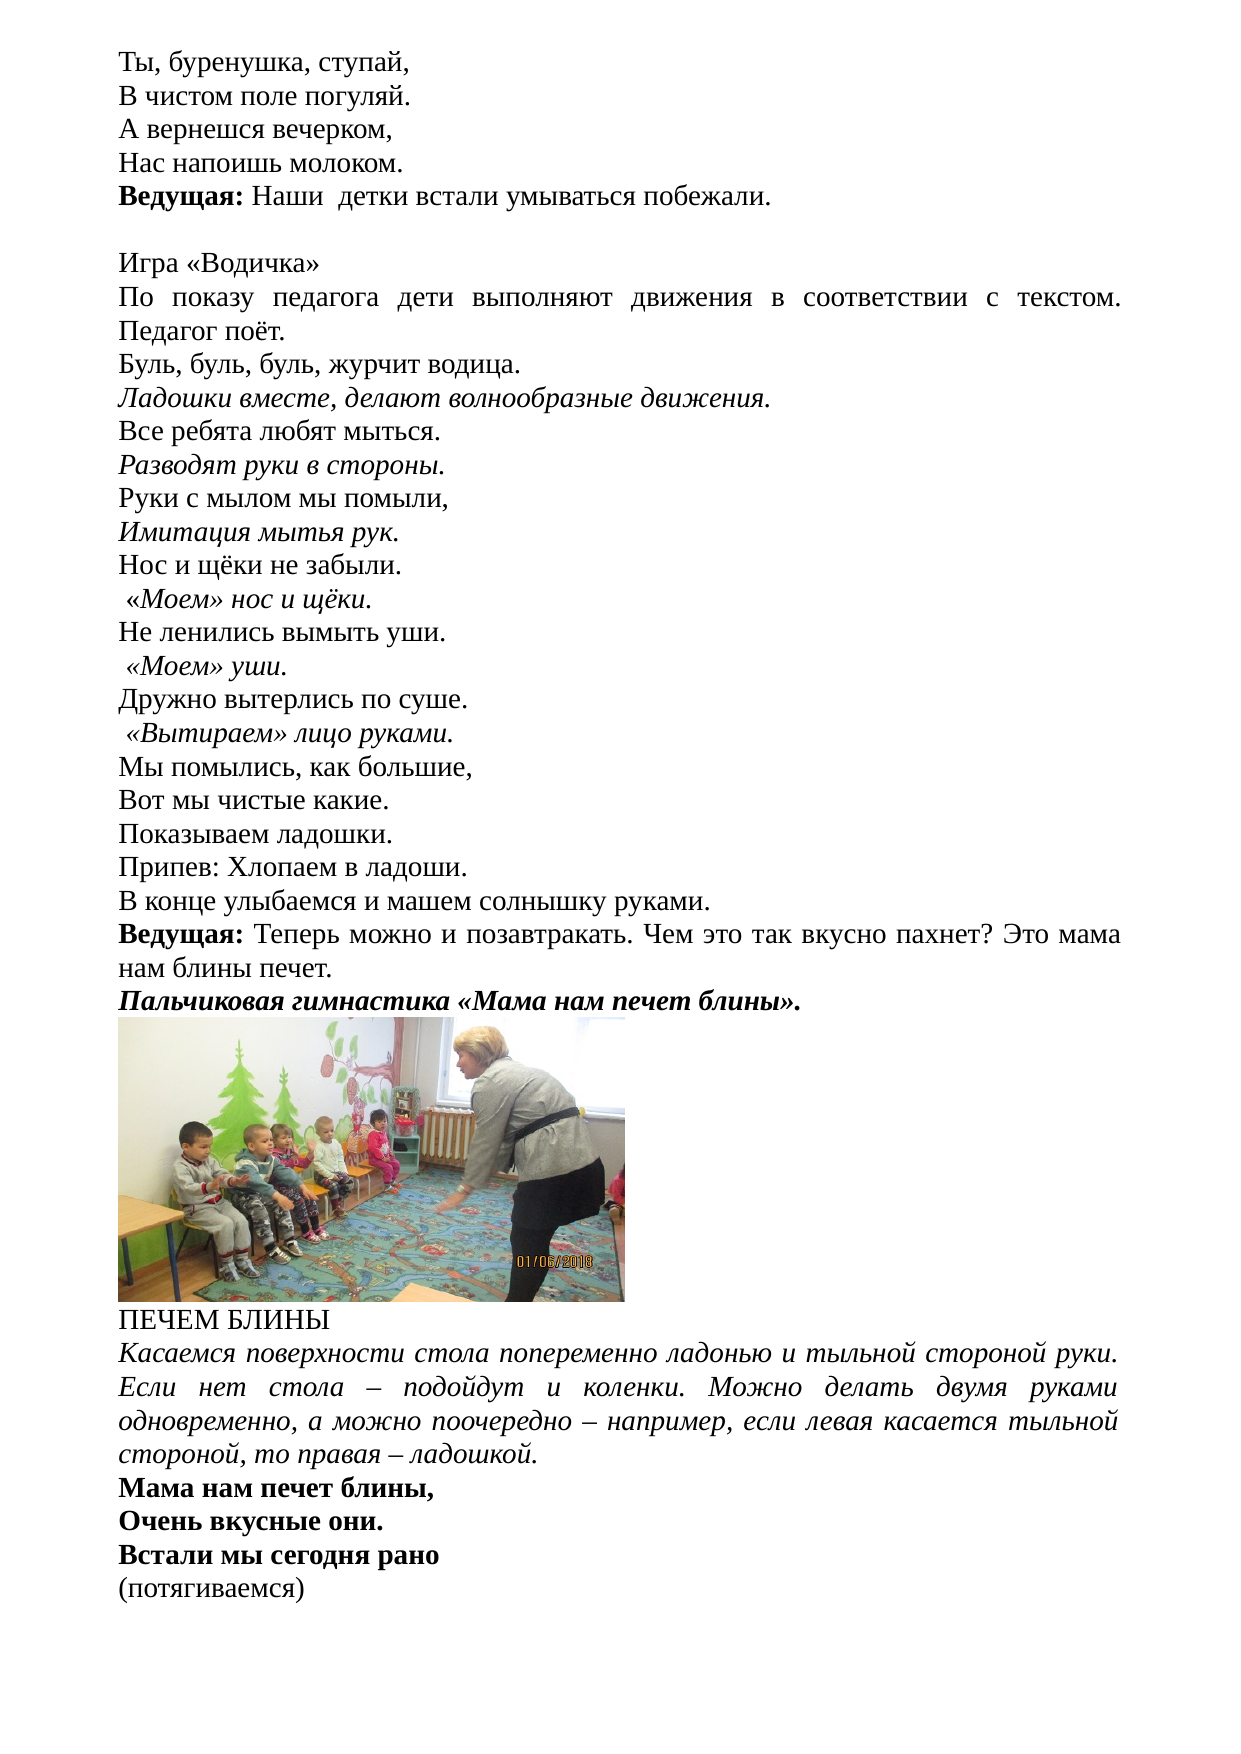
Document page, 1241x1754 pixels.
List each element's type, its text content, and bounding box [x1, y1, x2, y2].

text Касаемся поверхности стола попеременно ладонью и тыльной стороной руки. Если нет стола – подойдут и коленки. Можно делать двумя руками одновременно, а можно поочередно – например, если левая касается тыльной стороной, то правая – ладошкой. [118, 1336, 1122, 1470]
text Дружно вытерлись по суше. [118, 682, 1122, 715]
text Вот мы чистые какие. [118, 782, 1122, 816]
text А вернешся вечерком, [118, 111, 1122, 145]
text Припев: Хлопаем в ладоши. [118, 849, 1122, 883]
text Ведущая: Наши детки встали умываться побежали. [118, 178, 1122, 212]
text Имитация мытья рук. [118, 514, 1122, 547]
text Показываем ладошки. [118, 816, 1122, 849]
text В чистом поле погуляй. [118, 78, 1122, 111]
text Руки с мылом мы помыли, [118, 480, 1122, 514]
text Нос и щёки не забыли. [118, 547, 1122, 581]
text Ладошки вместе, делают волнообразные движения. [118, 380, 1122, 413]
text Мы помылись, как большие, [118, 749, 1122, 782]
text Ты, буренушка, ступай, [118, 44, 1122, 78]
text В конце улыбаемся и машем солнышку руками. [118, 883, 1122, 916]
text Буль, буль, буль, журчит водица. [118, 346, 1122, 380]
text Нас напоишь молоком. [118, 145, 1122, 178]
text Не ленились вымыть уши. [118, 614, 1122, 648]
text (потягиваемся) [118, 1570, 1122, 1604]
text Встали мы сегодня рано [118, 1537, 1122, 1570]
text Пальчиковая гимнастика «Мама нам печет блины». [118, 983, 1122, 1017]
text Ведущая: Теперь можно и позавтракать. Чем это так вкусно пахнет? Это мама нам блины печет. [118, 916, 1122, 983]
text «Моем» уши. [118, 648, 1122, 682]
text Очень вкусные они. [118, 1503, 1122, 1537]
text По показу педагога дети выполняют движения в соответствии с текстом. Педагог поёт. [118, 279, 1122, 346]
text Игра «Водичка» [118, 246, 1122, 279]
text Все ребята любят мыться. [118, 413, 1122, 447]
text «Вытираем» лицо руками. [118, 715, 1122, 749]
text «Моем» нос и щёки. [118, 581, 1122, 614]
text Мама нам печет блины, [118, 1470, 1122, 1503]
text Разводят руки в стороны. [118, 447, 1122, 480]
text ПЕЧЕМ БЛИНЫ [118, 1302, 1122, 1336]
